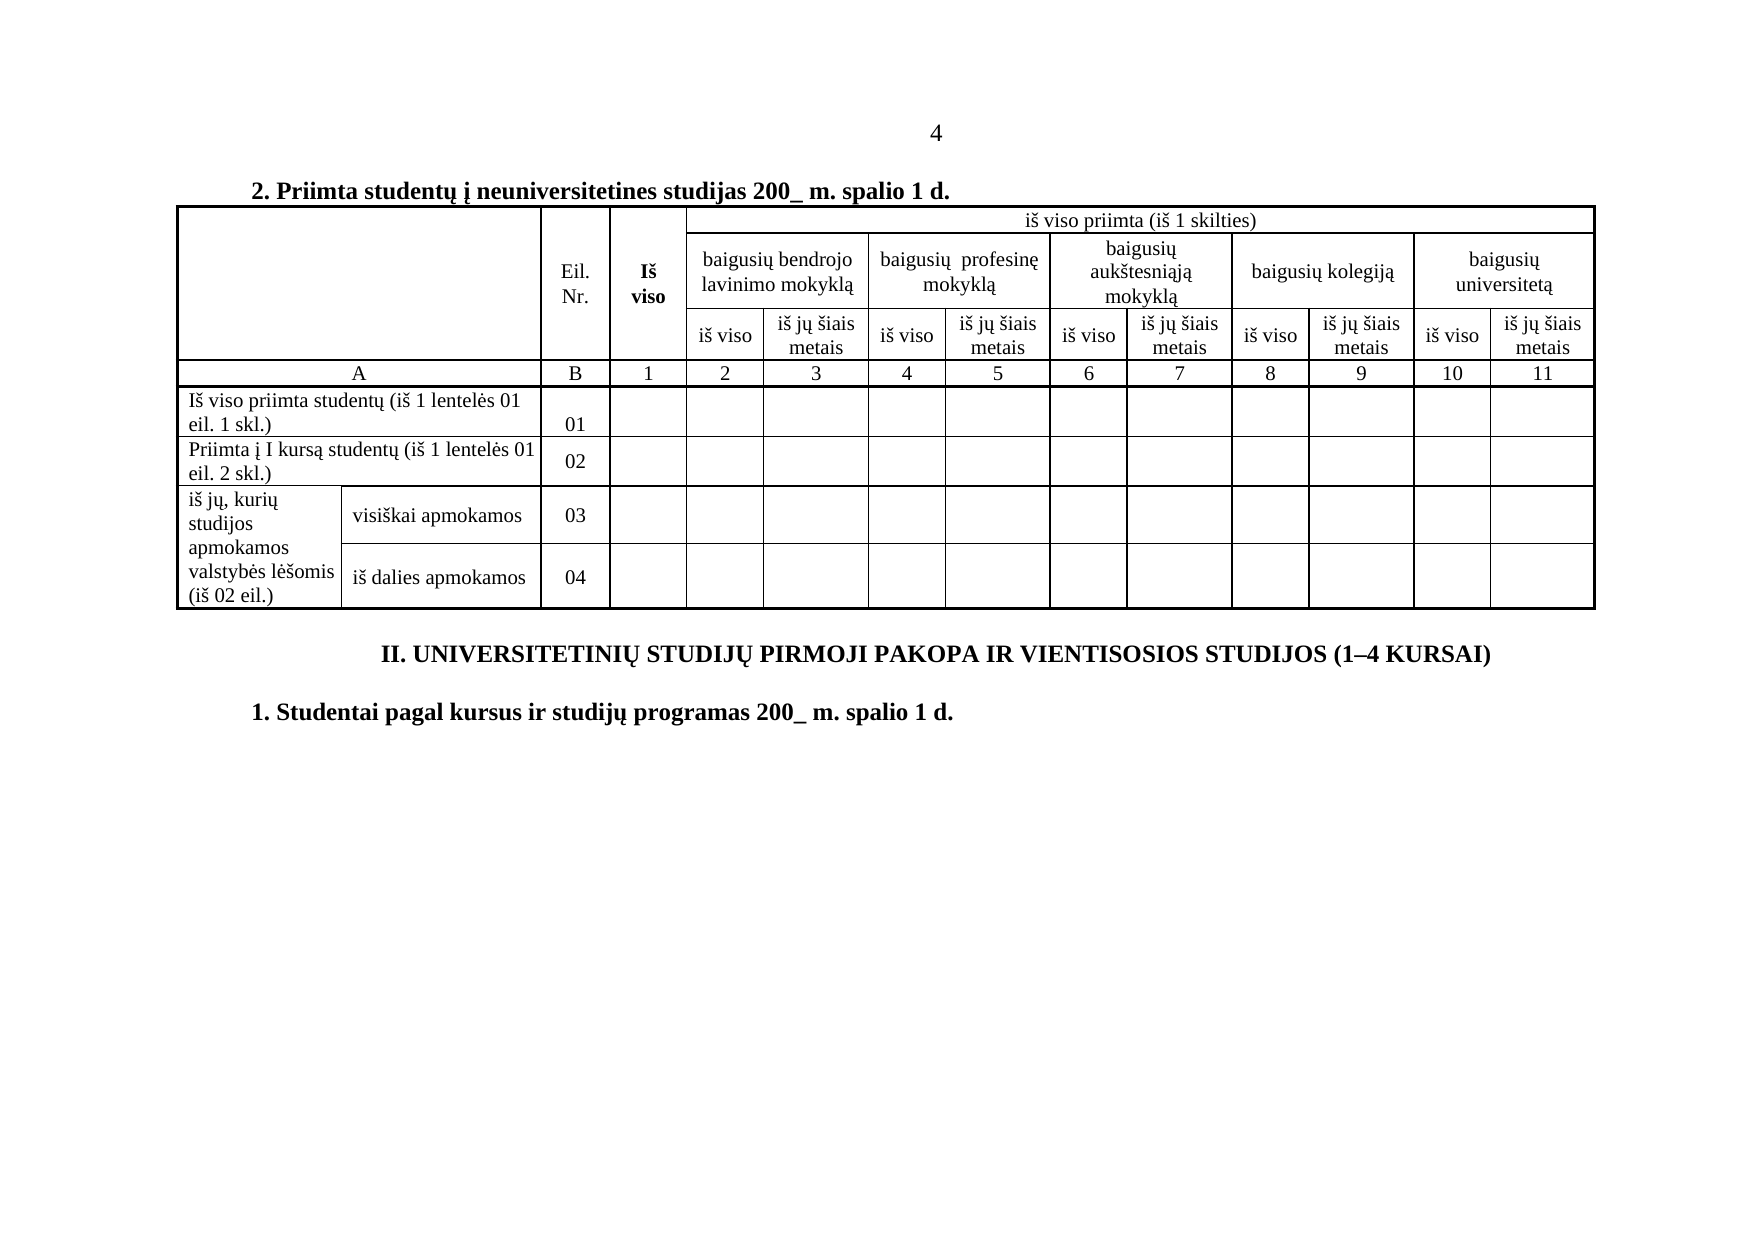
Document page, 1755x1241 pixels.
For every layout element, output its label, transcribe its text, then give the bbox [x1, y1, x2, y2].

table_cell Priimta į I kursą studentų (iš 1 lentelės 01 eil. 2 skl.) [179, 437, 540, 485]
table_cell [1310, 487, 1413, 543]
table_cell [764, 437, 868, 485]
table_cell [869, 544, 945, 607]
table_header [179, 208, 540, 359]
table_cell 3 [764, 361, 868, 384]
text II. universitetinių studijų PIRMoji pakopa ir vientisosios studijos (1–4 kursai) [177, 639, 1695, 668]
table_cell [1128, 437, 1231, 485]
table_cell 1 [611, 361, 686, 384]
table_cell 8 [1233, 361, 1308, 384]
table_cell 5 [946, 361, 1049, 384]
table_cell [687, 544, 763, 607]
table_cell [1128, 388, 1231, 436]
table_cell iš jų šiais metais [1128, 309, 1231, 359]
table_cell [1491, 388, 1593, 436]
table_cell [611, 544, 686, 607]
table_cell [946, 437, 1049, 485]
table_cell [1310, 544, 1413, 607]
table_cell 2 [687, 361, 763, 384]
table_cell 6 [1051, 361, 1126, 384]
table_cell [1233, 487, 1308, 543]
table_cell [1491, 437, 1593, 485]
table_cell 03 [542, 487, 609, 543]
table_header iš viso priimta (iš 1 skilties) [687, 208, 1593, 232]
table_header Eil. Nr. [542, 208, 609, 359]
table_cell iš jų šiais metais [946, 309, 1049, 359]
table_cell iš jų, kurių studijos apmokamos valstybės lėšomis (iš 02 eil.) [179, 486, 341, 607]
table_cell [764, 544, 868, 607]
table_cell baigusių aukštesniąją mokyklą [1051, 234, 1231, 308]
table_cell [764, 487, 868, 543]
table_cell iš jų šiais metais [1310, 309, 1413, 359]
table_cell [869, 388, 945, 436]
table_cell [1310, 388, 1413, 436]
table_cell iš jų šiais metais [764, 309, 868, 359]
table_cell [1051, 437, 1126, 485]
table_cell iš viso [869, 309, 945, 359]
table_cell [869, 487, 945, 543]
table_cell [1051, 487, 1126, 543]
table_cell iš viso [687, 309, 763, 359]
table_cell [687, 437, 763, 485]
table_cell [1415, 437, 1490, 485]
text 1. Studentai pagal kursus ir studijų programas 200_ m. spalio 1 d. [177, 697, 1695, 725]
table_cell [946, 388, 1049, 436]
table_cell [611, 437, 686, 485]
table_cell [1491, 487, 1593, 543]
table_header Iš viso [611, 208, 686, 359]
table_cell [611, 388, 686, 436]
table_cell [869, 437, 945, 485]
table_cell 4 [869, 361, 945, 384]
table_cell iš jų šiais metais [1491, 309, 1593, 359]
table_cell [687, 388, 763, 436]
table_cell iš viso [1233, 309, 1308, 359]
table_cell 7 [1128, 361, 1231, 384]
table_cell [1310, 437, 1413, 485]
table_cell [946, 544, 1049, 607]
table_cell [1415, 544, 1490, 607]
table_cell baigusių bendrojo lavinimo mokyklą [687, 234, 868, 308]
table_cell 01 [542, 388, 609, 436]
table_cell iš viso [1415, 309, 1490, 359]
table_cell [1128, 487, 1231, 543]
table_cell 10 [1415, 361, 1490, 384]
table_cell 9 [1310, 361, 1413, 384]
table_cell [1415, 388, 1490, 436]
table_cell visiškai apmokamos [342, 487, 540, 543]
table_cell [764, 388, 868, 436]
table_cell [1415, 487, 1490, 543]
table_cell 04 [542, 544, 609, 607]
table_cell 11 [1491, 361, 1593, 384]
table_cell [687, 487, 763, 543]
table_cell B [542, 361, 609, 384]
text 2. Priimta studentų į neuniversitetines studijas 200_ m. spalio 1 d. [177, 176, 1695, 205]
table_cell Iš viso priimta studentų (iš 1 lentelės 01 eil. 1 skl.) [179, 388, 540, 436]
table_cell baigusių kolegiją [1233, 234, 1413, 308]
table_cell 02 [542, 437, 609, 485]
table_cell [1051, 544, 1126, 607]
table_cell baigusių profesinę mokyklą [869, 234, 1049, 308]
table_cell [1233, 388, 1308, 436]
table_cell iš dalies apmokamos [342, 544, 540, 607]
table_cell [1491, 544, 1593, 607]
table_cell A [179, 361, 540, 384]
table_cell [1128, 544, 1231, 607]
table_cell baigusių universitetą [1415, 234, 1593, 308]
table_cell [1233, 437, 1308, 485]
table_cell [946, 487, 1049, 543]
table_cell [1051, 388, 1126, 436]
table_cell iš viso [1051, 309, 1126, 359]
table_cell [1233, 544, 1308, 607]
table_cell [611, 487, 686, 543]
